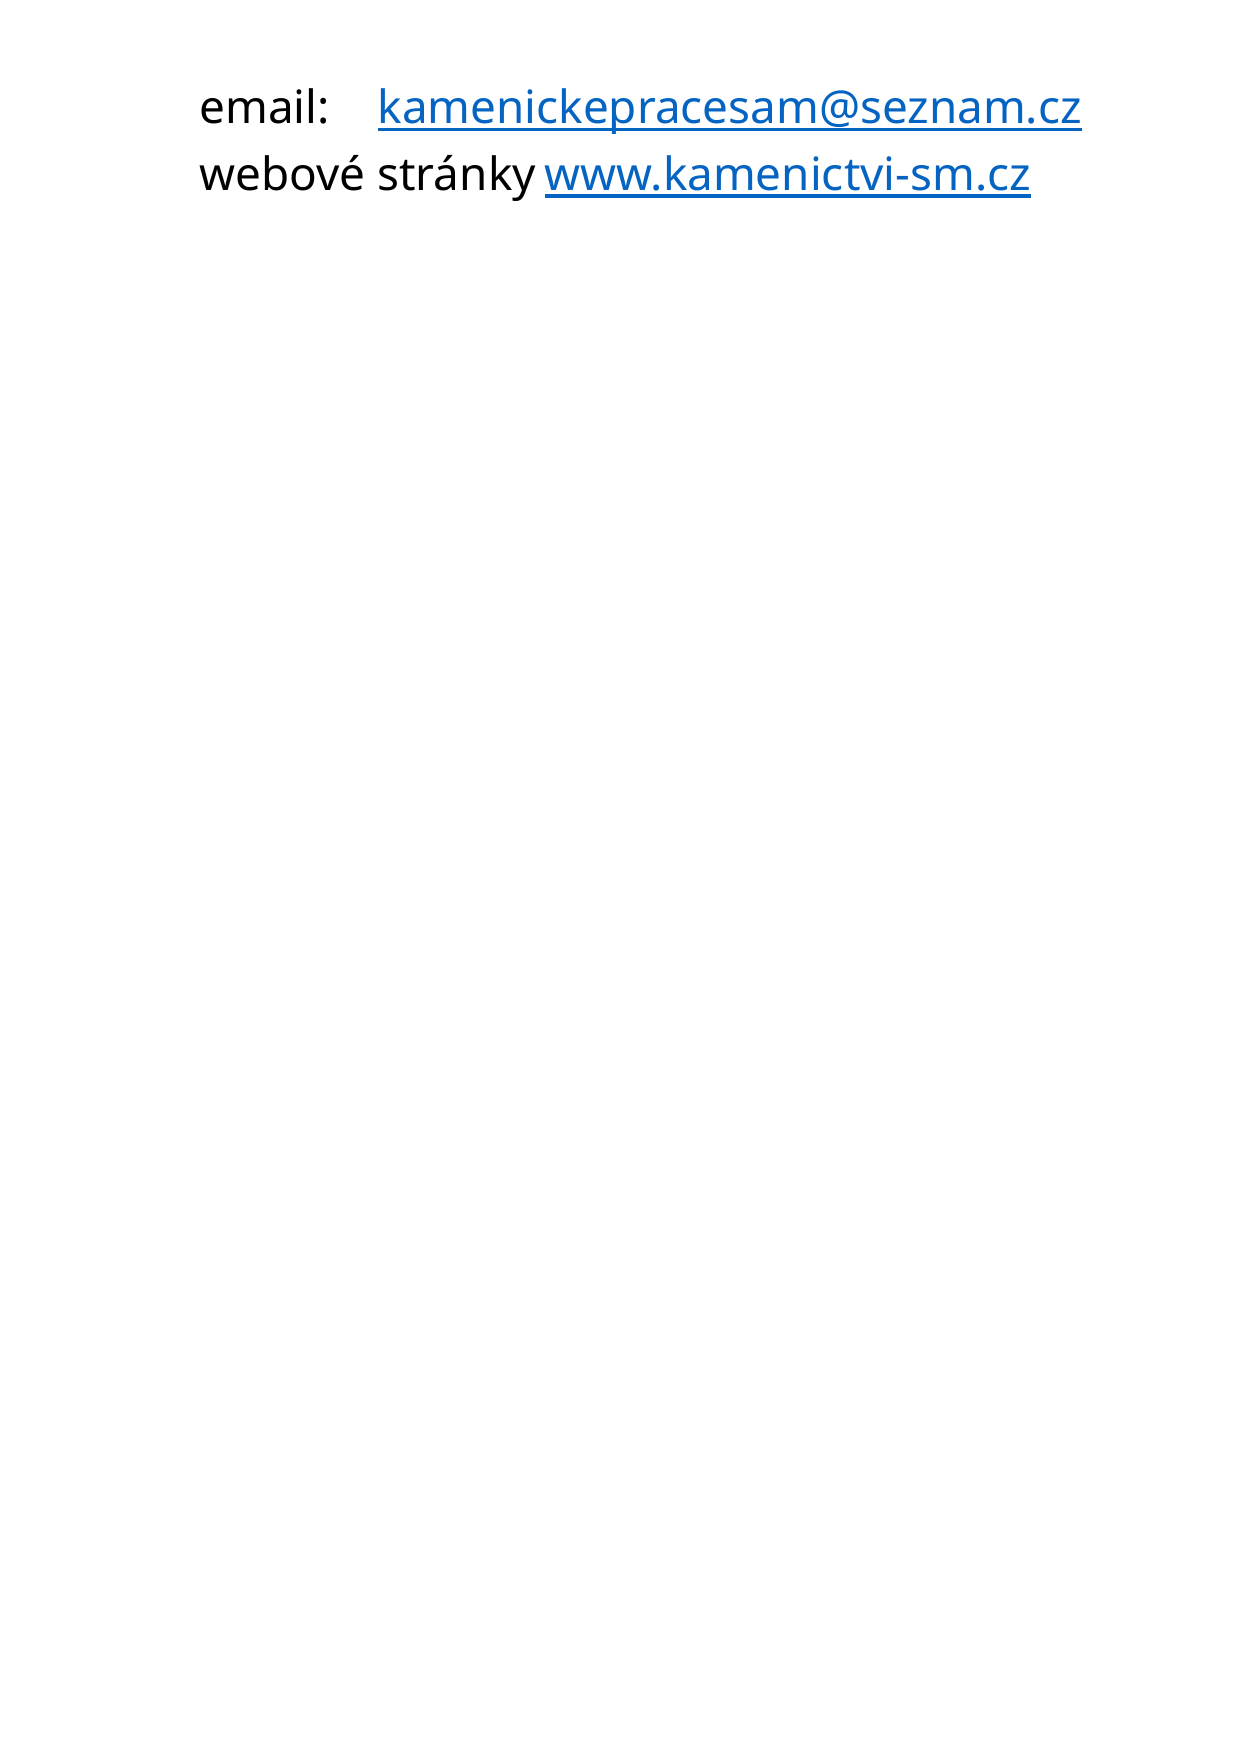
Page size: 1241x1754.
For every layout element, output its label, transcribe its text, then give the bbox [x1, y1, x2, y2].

text email: kamenickepracesam@seznam.cz [176, 75, 1138, 137]
text webové stránky www.kamenictvi-sm.cz [176, 142, 1138, 204]
